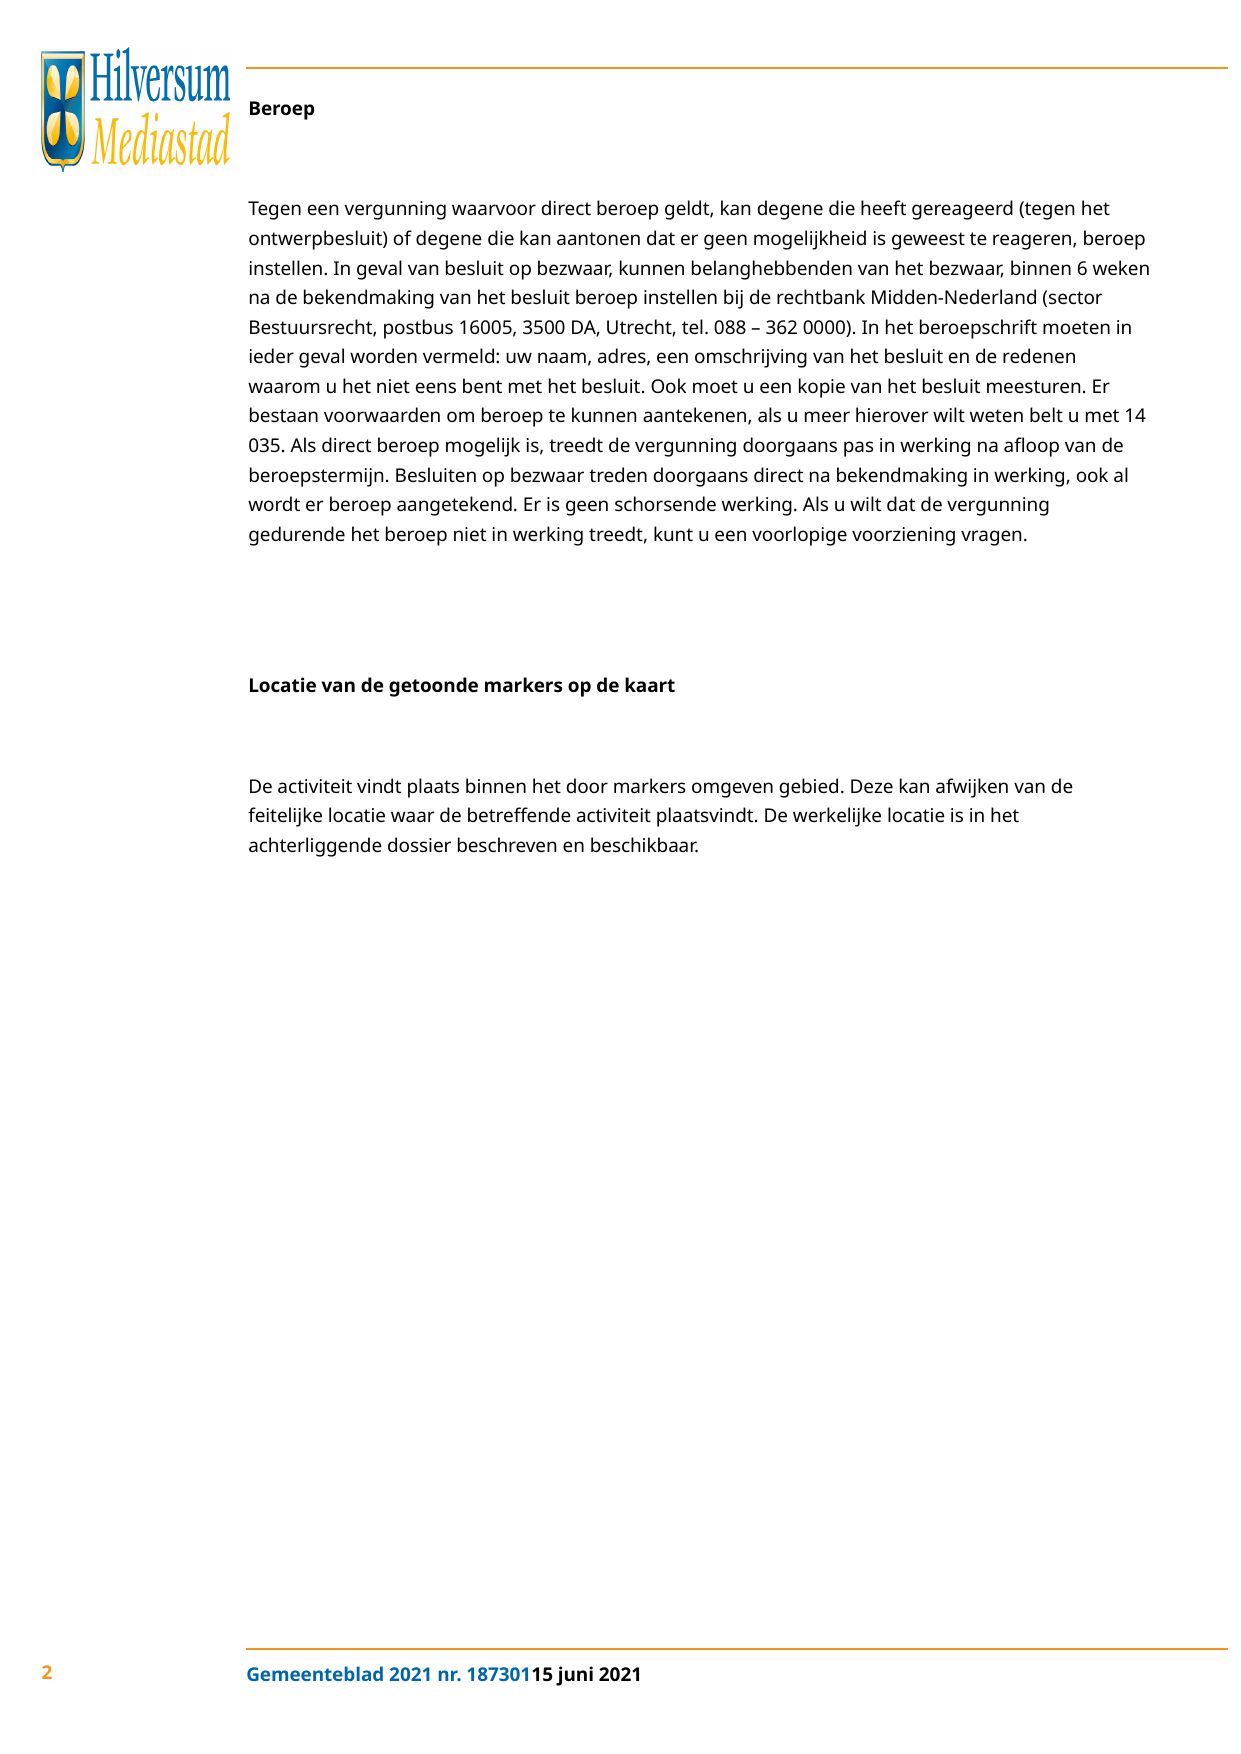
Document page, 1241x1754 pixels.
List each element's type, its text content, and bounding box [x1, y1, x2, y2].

picture [41, 47, 231, 172]
text Beroep [248, 95, 1152, 121]
text Locatie van de getoonde markers op de kaart [248, 672, 1152, 698]
text Tegen een vergunning waarvoor direct beroep geldt, kan degene die heeft gereageerd (tegen het ontwerpbesluit) of degene die kan aantonen dat er geen mogelijkheid is geweest te reageren, beroep instellen. In geval van besluit op bezwaar, kunnen belanghebbenden van het bezwaar, binnen 6 weken na de bekendmaking van het besluit beroep instellen bij de rechtbank Midden-Nederland (sector Bestuursrecht, postbus 16005, 3500 DA, Utrecht, tel. 088 – 362 0000). In het beroepschrift moeten in ieder geval worden vermeld: uw naam, adres, een omschrijving van het besluit en de redenen waarom u het niet eens bent met het besluit. Ook moet u een kopie van het besluit meesturen. Er bestaan voorwaarden om beroep te kunnen aantekenen, als u meer hierover wilt weten belt u met 14 035. Als direct beroep mogelijk is, treedt de vergunning doorgaans pas in werking na afloop van de beroepstermijn. Besluiten op bezwaar treden doorgaans direct na bekendmaking in werking, ook al wordt er beroep aangetekend. Er is geen schorsende werking. Als u wilt dat de vergunning gedurende het beroep niet in werking treedt, kunt u een voorlopige voorziening vragen. [248, 196, 1152, 547]
text De activiteit vindt plaats binnen het door markers omgeven gebied. Deze kan afwijken van de feitelijke locatie waar de betreffende activiteit plaatsvindt. De werkelijke locatie is in het achterliggende dossier beschreven en beschikbaar. [248, 773, 1152, 858]
